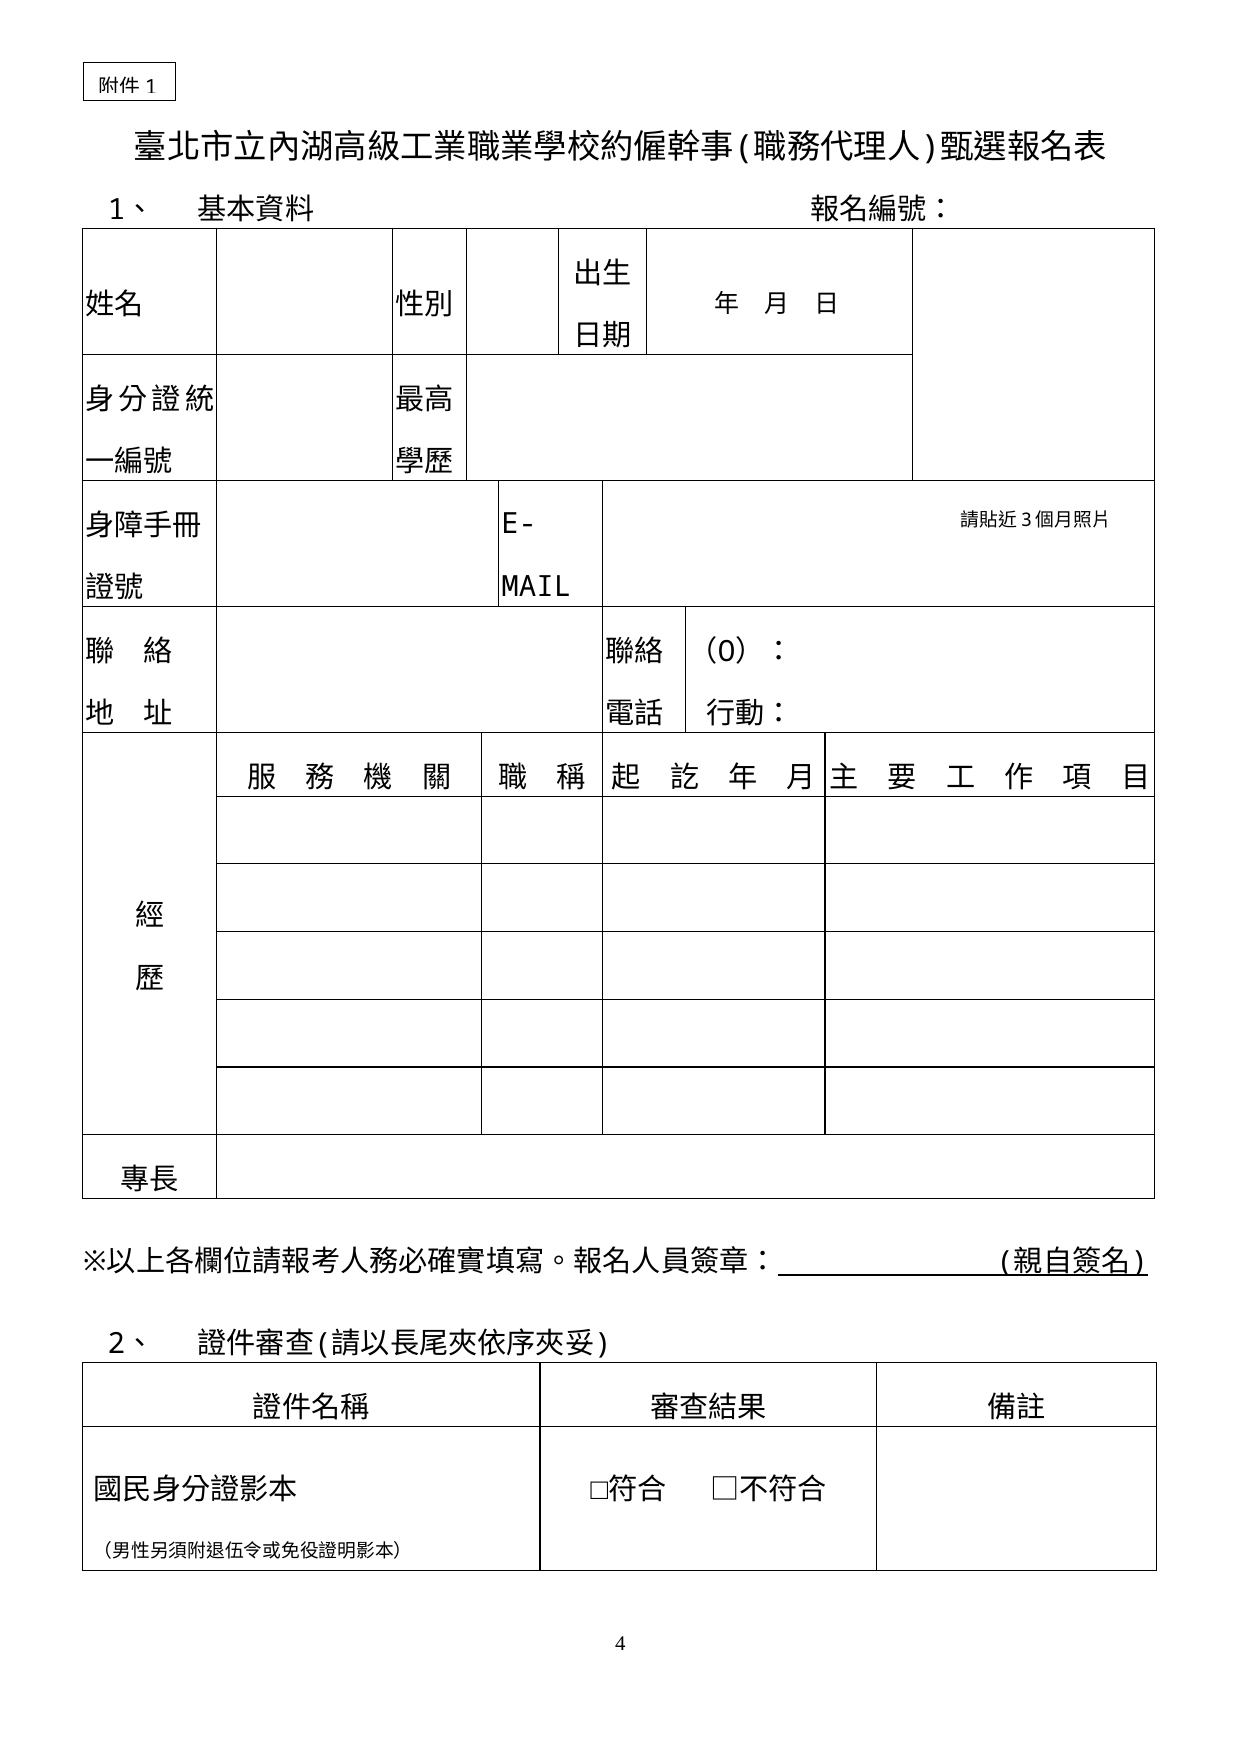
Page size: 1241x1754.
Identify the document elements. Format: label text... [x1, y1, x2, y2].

text 臺北市立內湖高級工業職業學校約僱幹事(職務代理人)甄選報名表 [83, 103, 1157, 165]
table_cell [482, 864, 602, 931]
table_cell 職 稱 [482, 733, 602, 796]
table_cell [217, 932, 481, 999]
table_cell [482, 797, 602, 863]
table_cell [217, 864, 481, 931]
table_cell [603, 1068, 824, 1134]
list 證件審查(請以長尾夾依序夾妥) [107, 1299, 1157, 1362]
table_cell [603, 1000, 824, 1066]
table_cell [603, 797, 824, 863]
table_cell 專長 [83, 1135, 216, 1198]
table_cell 服 務 機 關 [217, 733, 481, 796]
table_cell [826, 797, 1154, 863]
table_header 備註 [877, 1363, 1156, 1426]
table_cell 起 訖 年 月 [603, 733, 824, 796]
table_cell [482, 1000, 602, 1066]
table_cell [217, 797, 481, 863]
table_header 性別 [393, 229, 466, 354]
table_header [913, 229, 1154, 480]
table_cell [217, 355, 392, 480]
table_cell [217, 1135, 1154, 1198]
text [84, 63, 175, 100]
table_cell [826, 1000, 1154, 1066]
table_cell [877, 1427, 1156, 1570]
table_header 證件名稱 [83, 1363, 539, 1426]
table_cell 聯 絡 地 址 [83, 607, 216, 732]
table_cell [482, 1068, 602, 1134]
table_cell [217, 481, 498, 606]
table_cell [603, 481, 1154, 606]
table_cell [467, 355, 912, 480]
table_cell 身分證統一編號 [83, 355, 216, 480]
table_cell 主 要 工 作 項 目 [826, 733, 1154, 796]
table_cell [482, 932, 602, 999]
table_cell （O）： 行動： [686, 607, 1154, 732]
table_cell [603, 864, 824, 931]
table_cell 國民身分證影本 （男性另須附退伍令或免役證明影本） [83, 1427, 539, 1570]
table_header 姓名 [83, 229, 216, 354]
table_cell □符合 □不符合 [541, 1427, 876, 1570]
table_header [934, 498, 1137, 544]
table_cell [826, 1068, 1154, 1134]
table_cell 經 歷 [83, 733, 216, 1134]
table_cell [217, 1068, 481, 1134]
table_cell [217, 1000, 481, 1066]
table_cell 身障手冊證號 [83, 481, 216, 606]
text ※以上各欄位請報考人務必確實填寫。報名人員簽章： (親自簽名) [83, 1217, 1157, 1280]
table_cell [217, 607, 602, 732]
table_header 審查結果 [541, 1363, 876, 1426]
table_header [467, 229, 558, 354]
table_header 年 月 日 [647, 229, 912, 354]
table_cell [603, 932, 824, 999]
text 附件1 [99, 70, 160, 92]
table_cell 最高學歷 [393, 355, 466, 480]
table_header 出生日期 [559, 229, 646, 354]
table_cell [826, 864, 1154, 931]
list 基本資料 報名編號： [108, 165, 1157, 228]
table_cell [826, 932, 1154, 999]
table_header [217, 229, 392, 354]
table_cell E-MAIL [499, 481, 602, 606]
table_cell 聯絡 電話 [603, 607, 685, 732]
